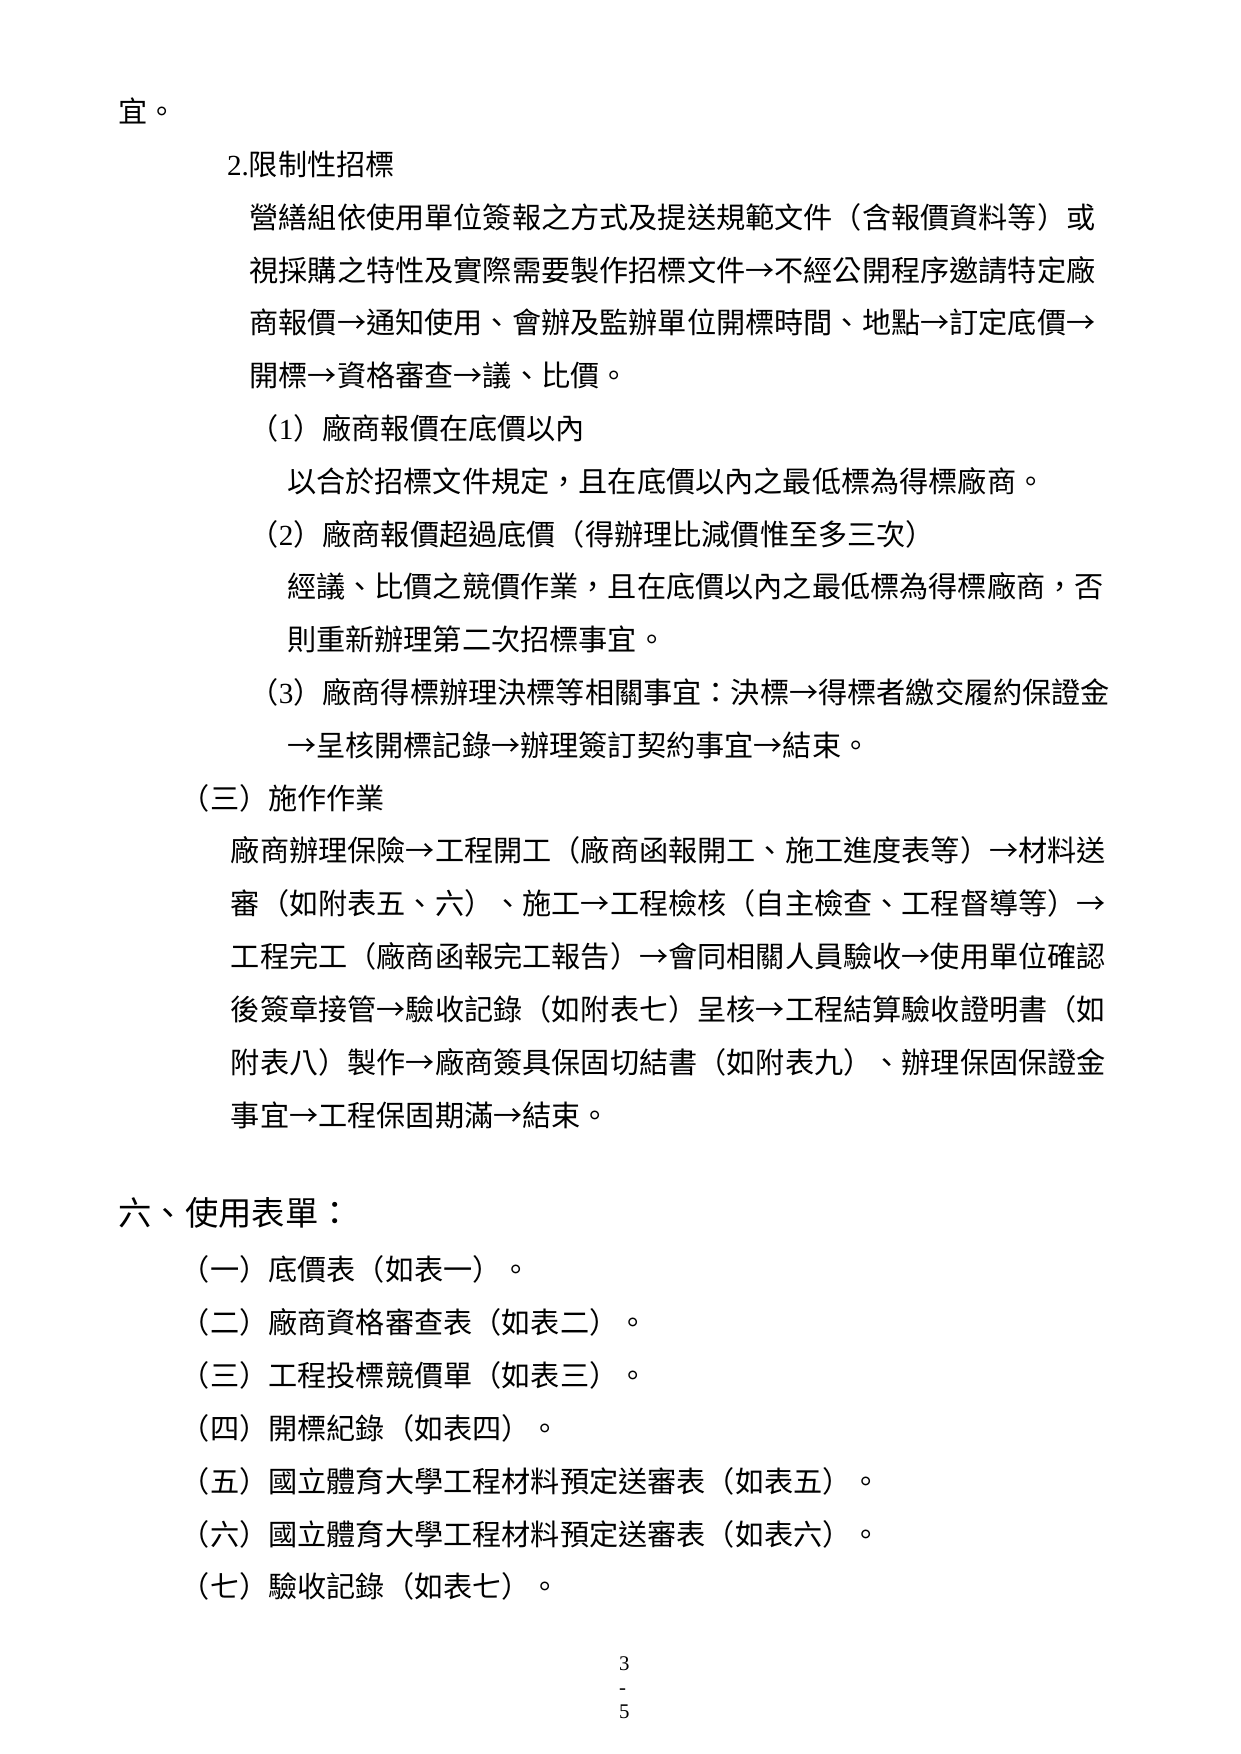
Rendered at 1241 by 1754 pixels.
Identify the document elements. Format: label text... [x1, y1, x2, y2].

text （1）廠商報價在底價以內 [118, 406, 1122, 448]
text （五）國立體育大學工程材料預定送審表（如表五）。 [118, 1458, 1122, 1501]
text 以合於招標文件規定，且在底價以內之最低標為得標廠商。 [287, 458, 1122, 501]
text （六）國立體育大學工程材料預定送審表（如表六）。 [118, 1511, 1122, 1553]
text 廠商辦理保險→工程開工（廠商函報開工、施工進度表等）→材料送審（如附表五、六）、施工→工程檢核（自主檢查、工程督導等）→工程完工（廠商函報完工報告）→會同相關人員驗收→使用單位確認後簽章接管→驗收記錄（如附表七）呈核→工程結算驗收證明書（如附表八）製作→廠商簽具保固切結書（如附表九）、辦理保固保證金事宜→工程保固期滿→結束。 [231, 828, 1122, 1134]
text （三）施作作業 [118, 775, 1122, 817]
text （3）廠商得標辦理決標等相關事宜：決標→得標者繳交履約保證金→呈核開標記錄→辦理簽訂契約事宜→結束。 [249, 669, 1122, 765]
text （2）廠商報價超過底價（得辦理比減價惟至多三次） [118, 511, 1122, 553]
text （四）開標紀錄（如表四）。 [118, 1405, 1122, 1448]
text （七）驗收記錄（如表七）。 [118, 1564, 1122, 1606]
text （二）廠商資格審查表（如表二）。 [118, 1300, 1122, 1342]
text 經議、比價之競價作業，且在底價以內之最低標為得標廠商，否則重新辦理第二次招標事宜。 [287, 564, 1122, 659]
text 六、使用表單： [118, 1187, 1122, 1235]
text （三）工程投標競價單（如表三）。 [118, 1353, 1122, 1395]
text 2.限制性招標 [227, 141, 1122, 184]
text （一）底價表（如表一）。 [118, 1247, 1122, 1289]
text 營繕組依使用單位簽報之方式及提送規範文件（含報價資料等）或視採購之特性及實際需要製作招標文件→不經公開程序邀請特定廠商報價→通知使用、會辦及監辦單位開標時間、地點→訂定底價→開標→資格審查→議、比價。 [249, 194, 1122, 395]
text 宜。 [118, 89, 1122, 131]
